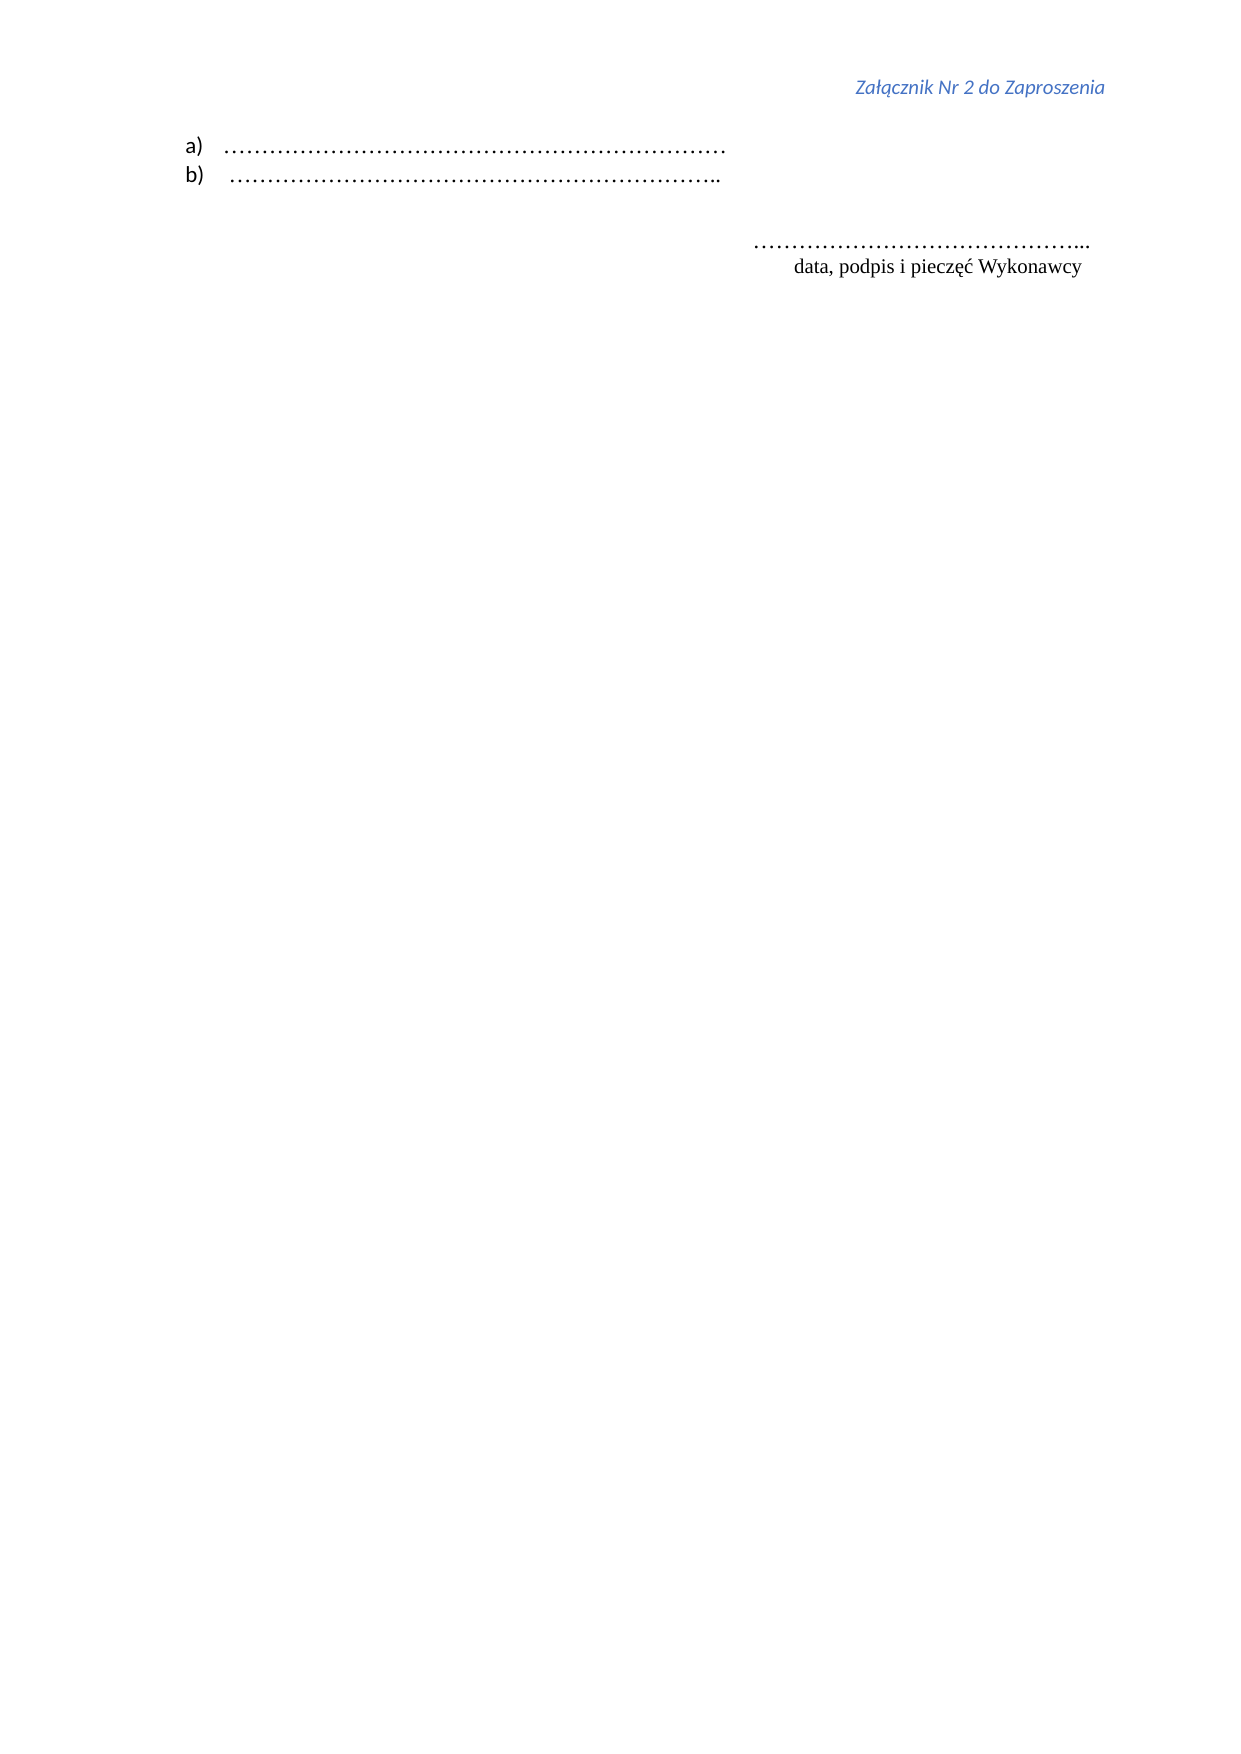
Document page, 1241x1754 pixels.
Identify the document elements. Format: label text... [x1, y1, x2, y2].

text ……………………………………... [148, 227, 1107, 253]
list ………………………………………………………… [185, 132, 1107, 160]
list ……………………………………………………….. [185, 160, 1107, 188]
text data, podpis i pieczęć Wykonawcy [768, 253, 1107, 278]
